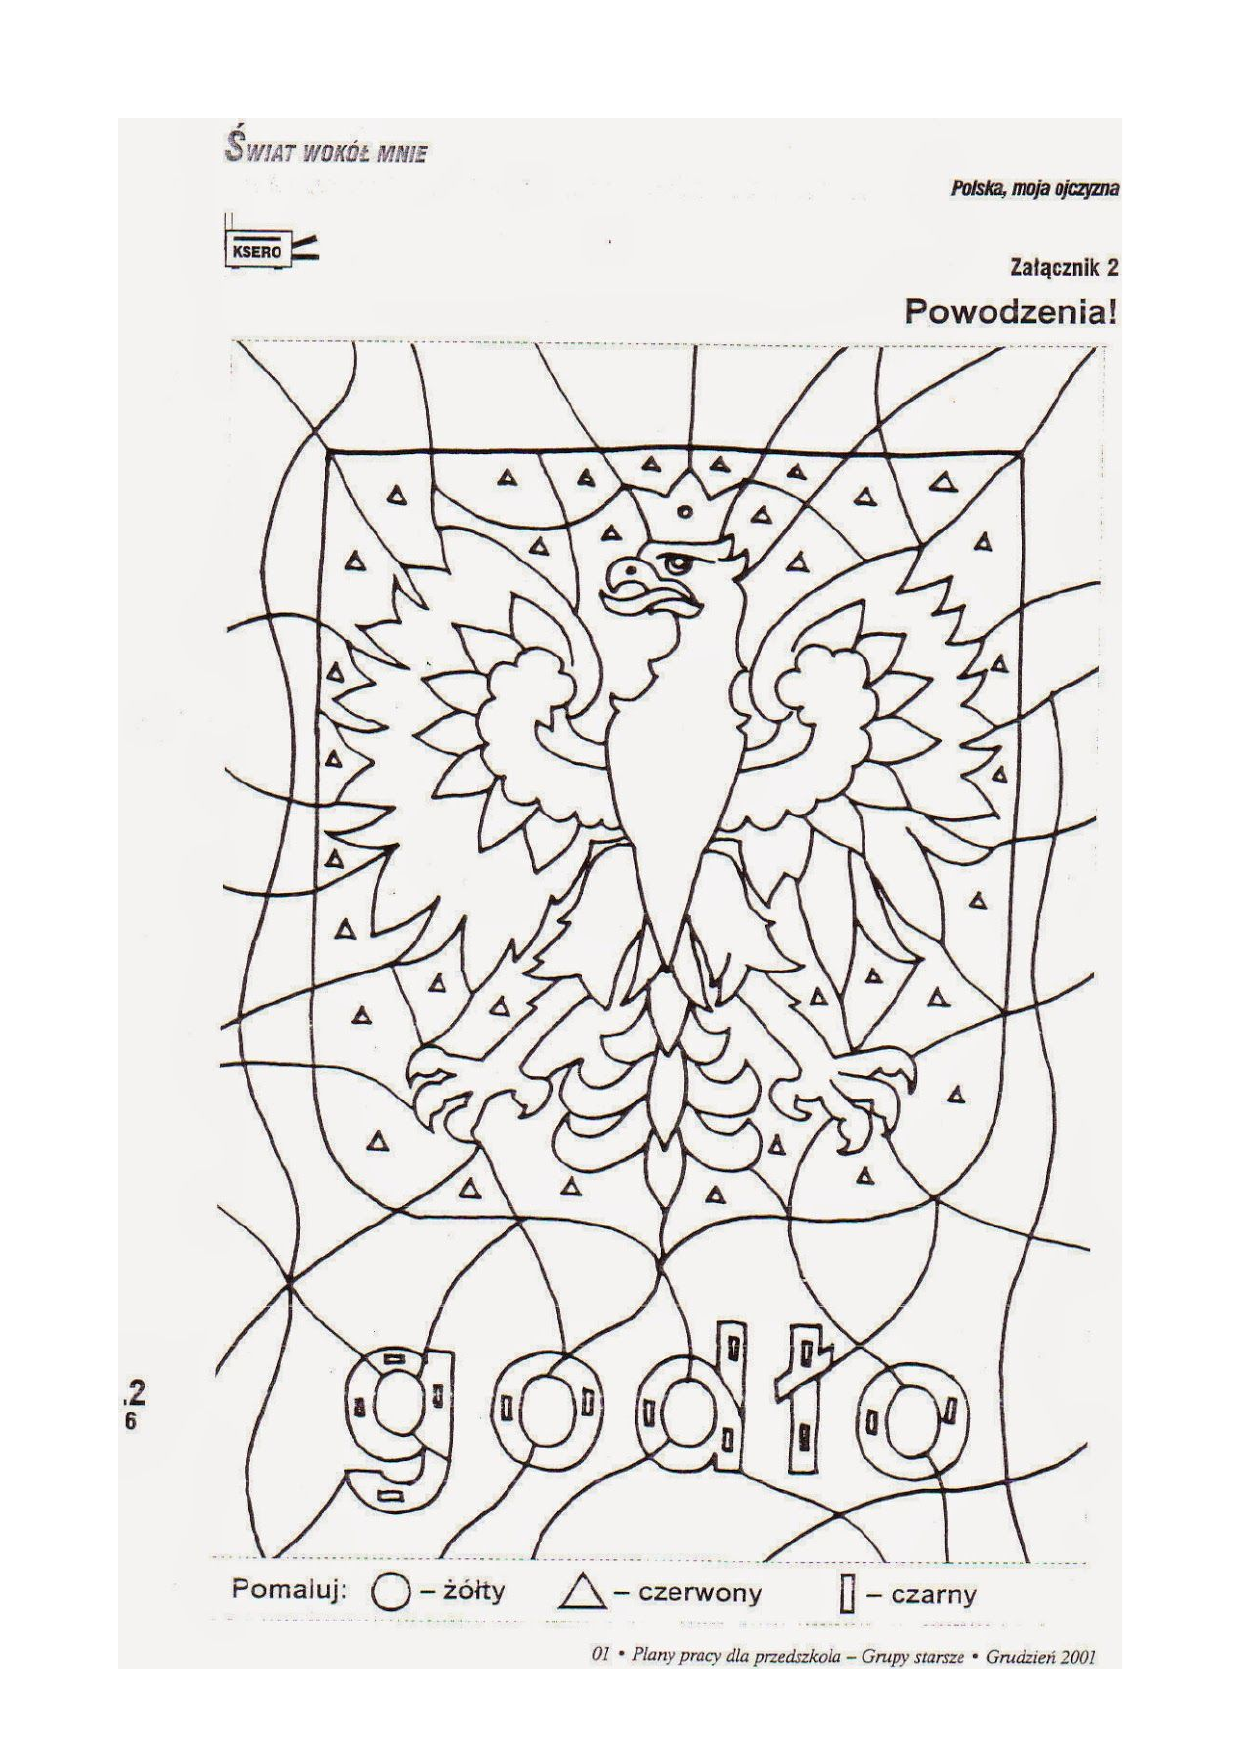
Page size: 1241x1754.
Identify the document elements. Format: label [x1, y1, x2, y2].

picture [118, 118, 1123, 1669]
